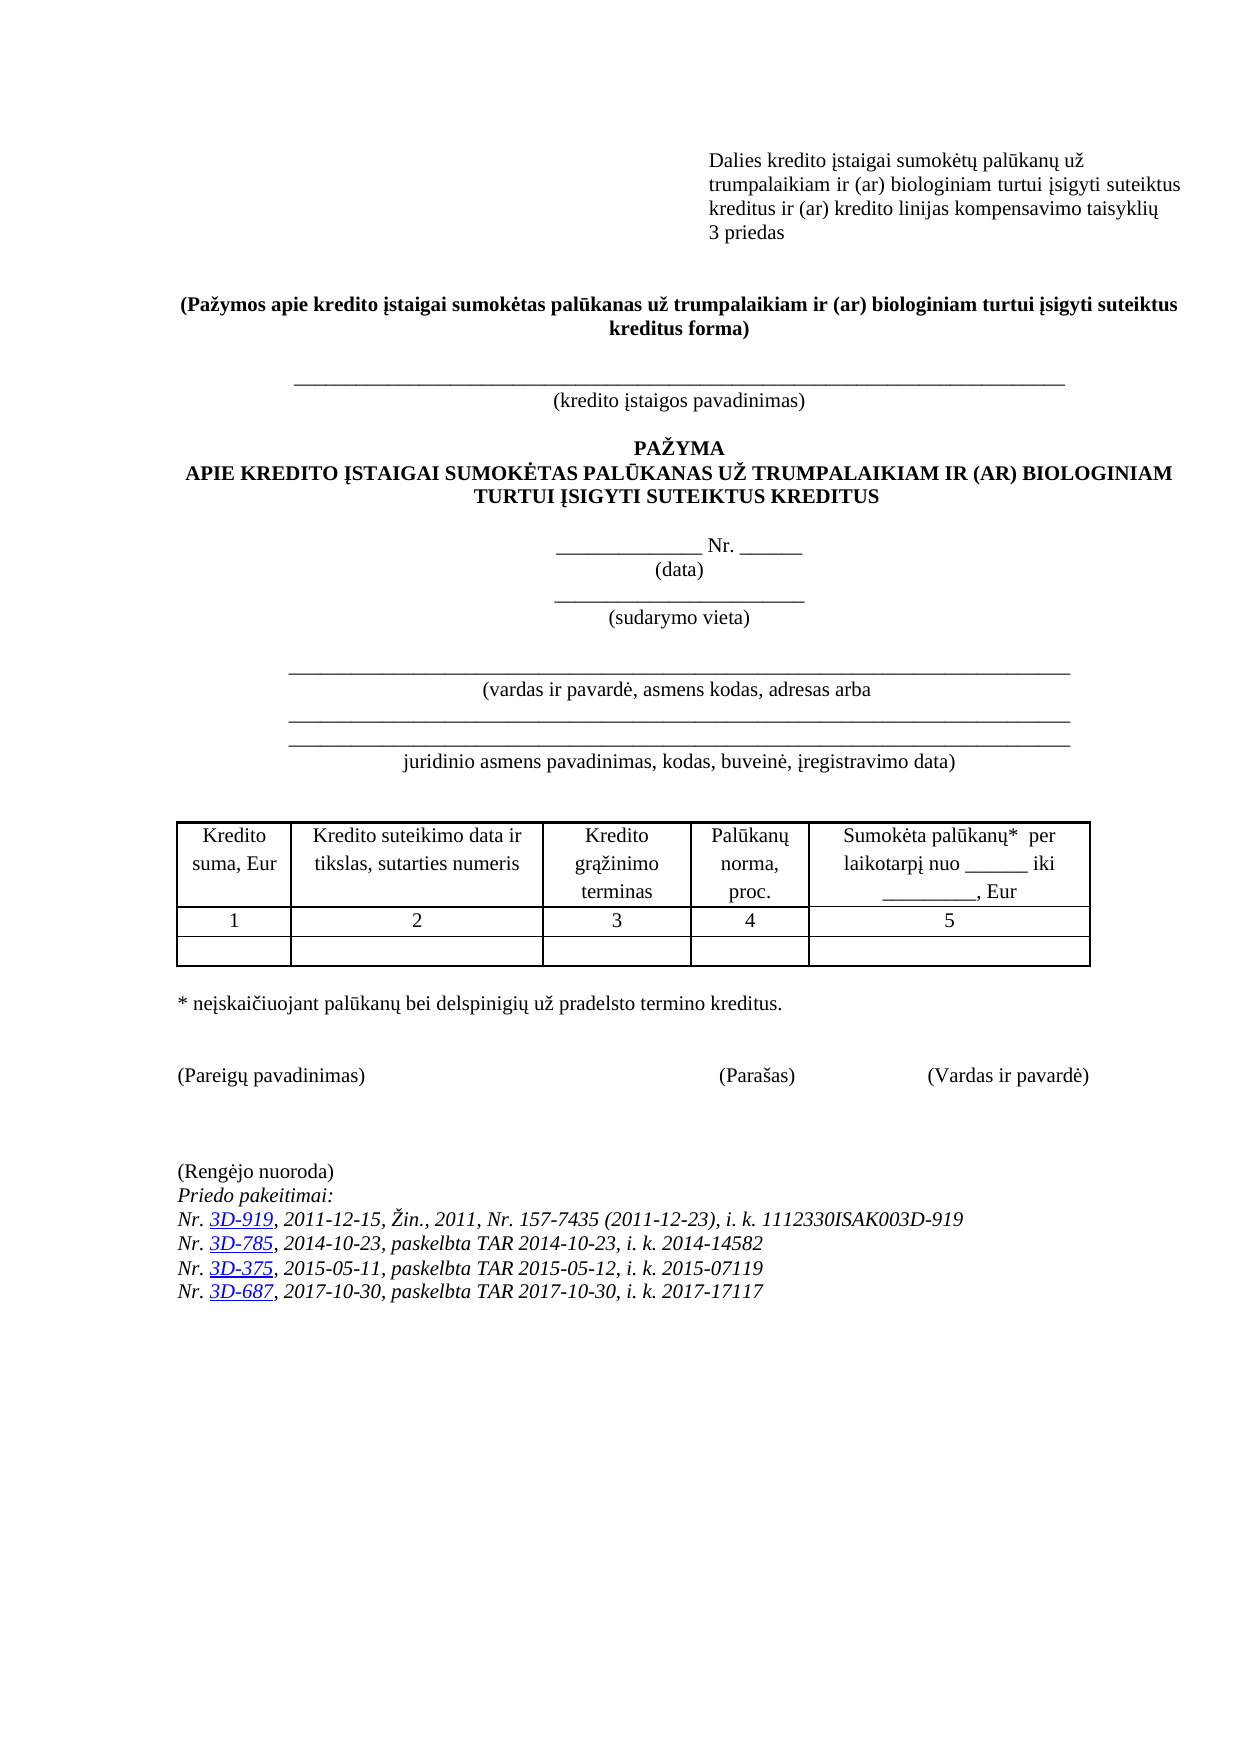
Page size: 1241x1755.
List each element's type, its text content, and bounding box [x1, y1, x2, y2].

text ___________________________________________________________________________ [177, 725, 1181, 749]
table_cell [692, 937, 808, 964]
table_cell [292, 937, 542, 964]
table_header Kredito suteikimo data ir tikslas, sutarties numeris [292, 824, 542, 906]
text juridinio asmens pavadinimas, kodas, buveinė, įregistravimo data) [177, 749, 1181, 773]
text PAŽYMA [177, 436, 1181, 460]
table_cell [178, 937, 290, 964]
text (Rengėjo nuoroda) [177, 1159, 1181, 1183]
text trumpalaikiam ir (ar) biologiniam turtui įsigyti suteiktus kreditus ir (ar) kredito linijas kompensavimo taisyklių [709, 172, 1181, 220]
text Priedo pakeitimai: [177, 1183, 1181, 1207]
table_cell [810, 937, 1089, 964]
table_header Palūkanų norma, proc. [692, 824, 808, 906]
text (data) [177, 557, 1181, 581]
table_cell 3 [544, 908, 690, 936]
table_cell 4 [692, 908, 808, 936]
text 3 priedas [709, 220, 1181, 244]
text (vardas ir pavardė, asmens kodas, adresas arba [177, 677, 1181, 701]
text * neįskaičiuojant palūkanų bei delspinigių už pradelsto termino kreditus. [177, 991, 1181, 1015]
text (Pareigų pavadinimas) (Parašas) (Vardas ir pavardė) [177, 1063, 1181, 1087]
text ______________ Nr. ______ [177, 533, 1181, 557]
text ___________________________________________________________________________ [177, 701, 1181, 725]
text Nr. 3D-919, 2011-12-15, Žin., 2011, Nr. 157-7435 (2011-12-23), i. k. 1112330ISAK003D-919 [177, 1207, 1181, 1231]
text APIE KREDITO ĮSTAIGAI SUMOKĖTAS PALŪKANAS UŽ TRUMPALAIKIAM IR (AR) BIOLOGINIAM TURTUI ĮSIGYTI SUTEIKTUS KREDITUS [177, 460, 1181, 508]
text Nr. 3D-375, 2015-05-11, paskelbta TAR 2015-05-12, i. k. 2015-07119 [177, 1255, 1181, 1279]
table_cell [544, 937, 690, 964]
text Nr. 3D-785, 2014-10-23, paskelbta TAR 2014-10-23, i. k. 2014-14582 [177, 1231, 1181, 1255]
table_header Kredito suma, Eur [178, 824, 290, 906]
table_cell 5 [810, 907, 1089, 936]
text __________________________________________________________________________ [177, 364, 1181, 388]
text ___________________________________________________________________________ [177, 653, 1181, 677]
table_cell 2 [292, 908, 542, 936]
text (sudarymo vieta) [177, 605, 1181, 629]
text Nr. 3D-687, 2017-10-30, paskelbta TAR 2017-10-30, i. k. 2017-17117 [177, 1279, 1181, 1303]
text ________________________ [177, 581, 1181, 605]
table_cell 1 [178, 908, 290, 936]
table_header Kredito grąžinimo terminas [544, 824, 690, 906]
text (Pažymos apie kredito įstaigai sumokėtas palūkanas už trumpalaikiam ir (ar) biologiniam turtui įsigyti suteiktus kreditus forma) [177, 292, 1181, 340]
text (kredito įstaigos pavadinimas) [177, 388, 1181, 412]
table_header Sumokėta palūkanų* per laikotarpį nuo ______ iki _________, Eur [810, 824, 1089, 906]
text Dalies kredito įstaigai sumokėtų palūkanų už [574, 148, 1181, 172]
